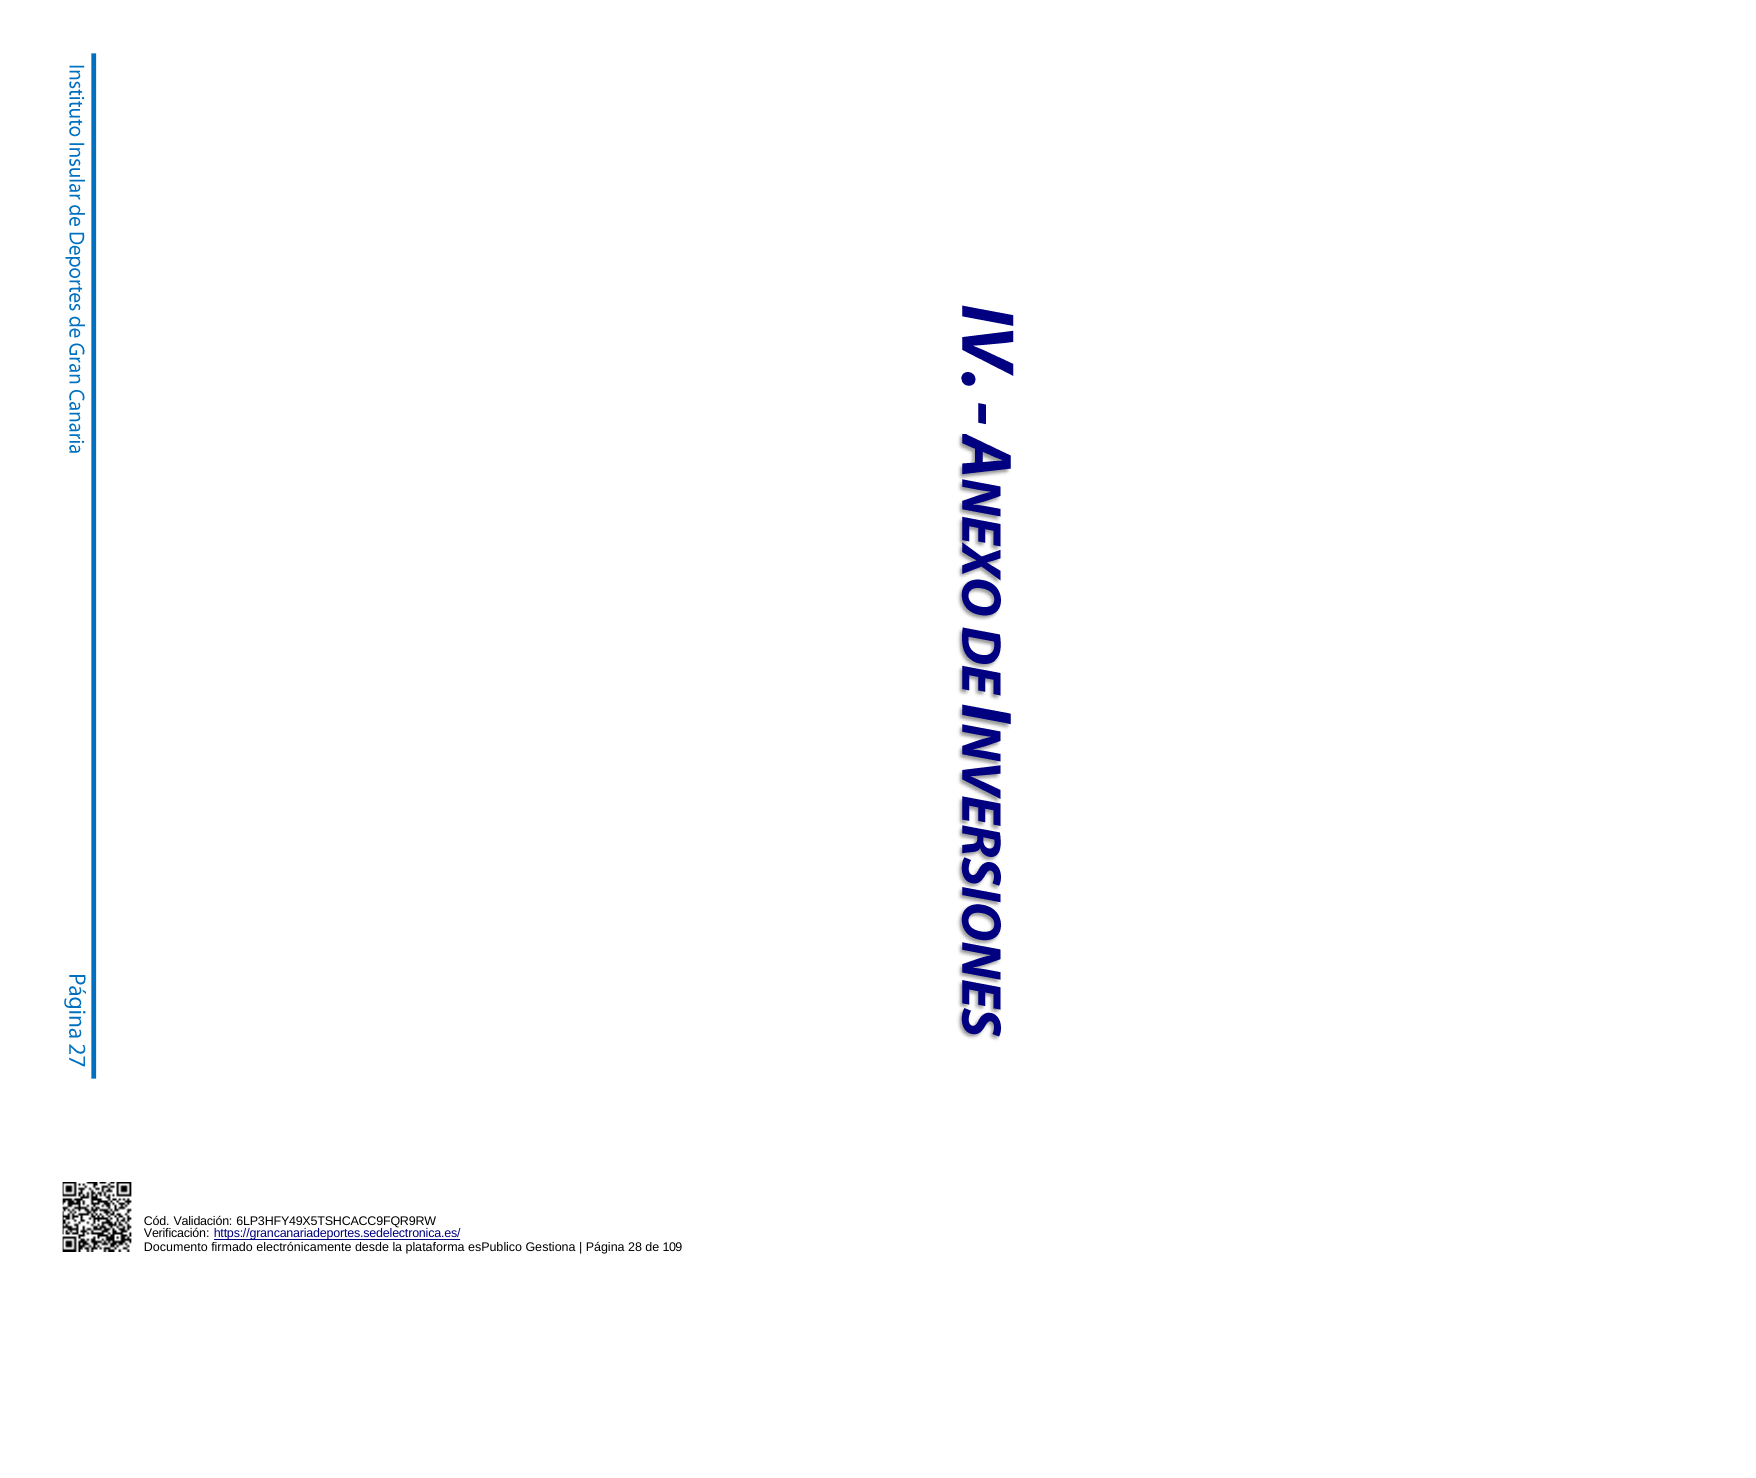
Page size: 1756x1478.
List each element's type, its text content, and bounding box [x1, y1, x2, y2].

text Documento firmado electrónicamente desde la plataforma esPublico Gestiona | Página 28 de 109 [144, 1240, 1504, 1254]
text Cód. Validación: 6LP3HFY49X5TSHCACC9FQR9RW [144, 1214, 1504, 1228]
text Verificación: https://grancanariadeportes.sedelectronica.es/ [144, 1228, 1504, 1240]
